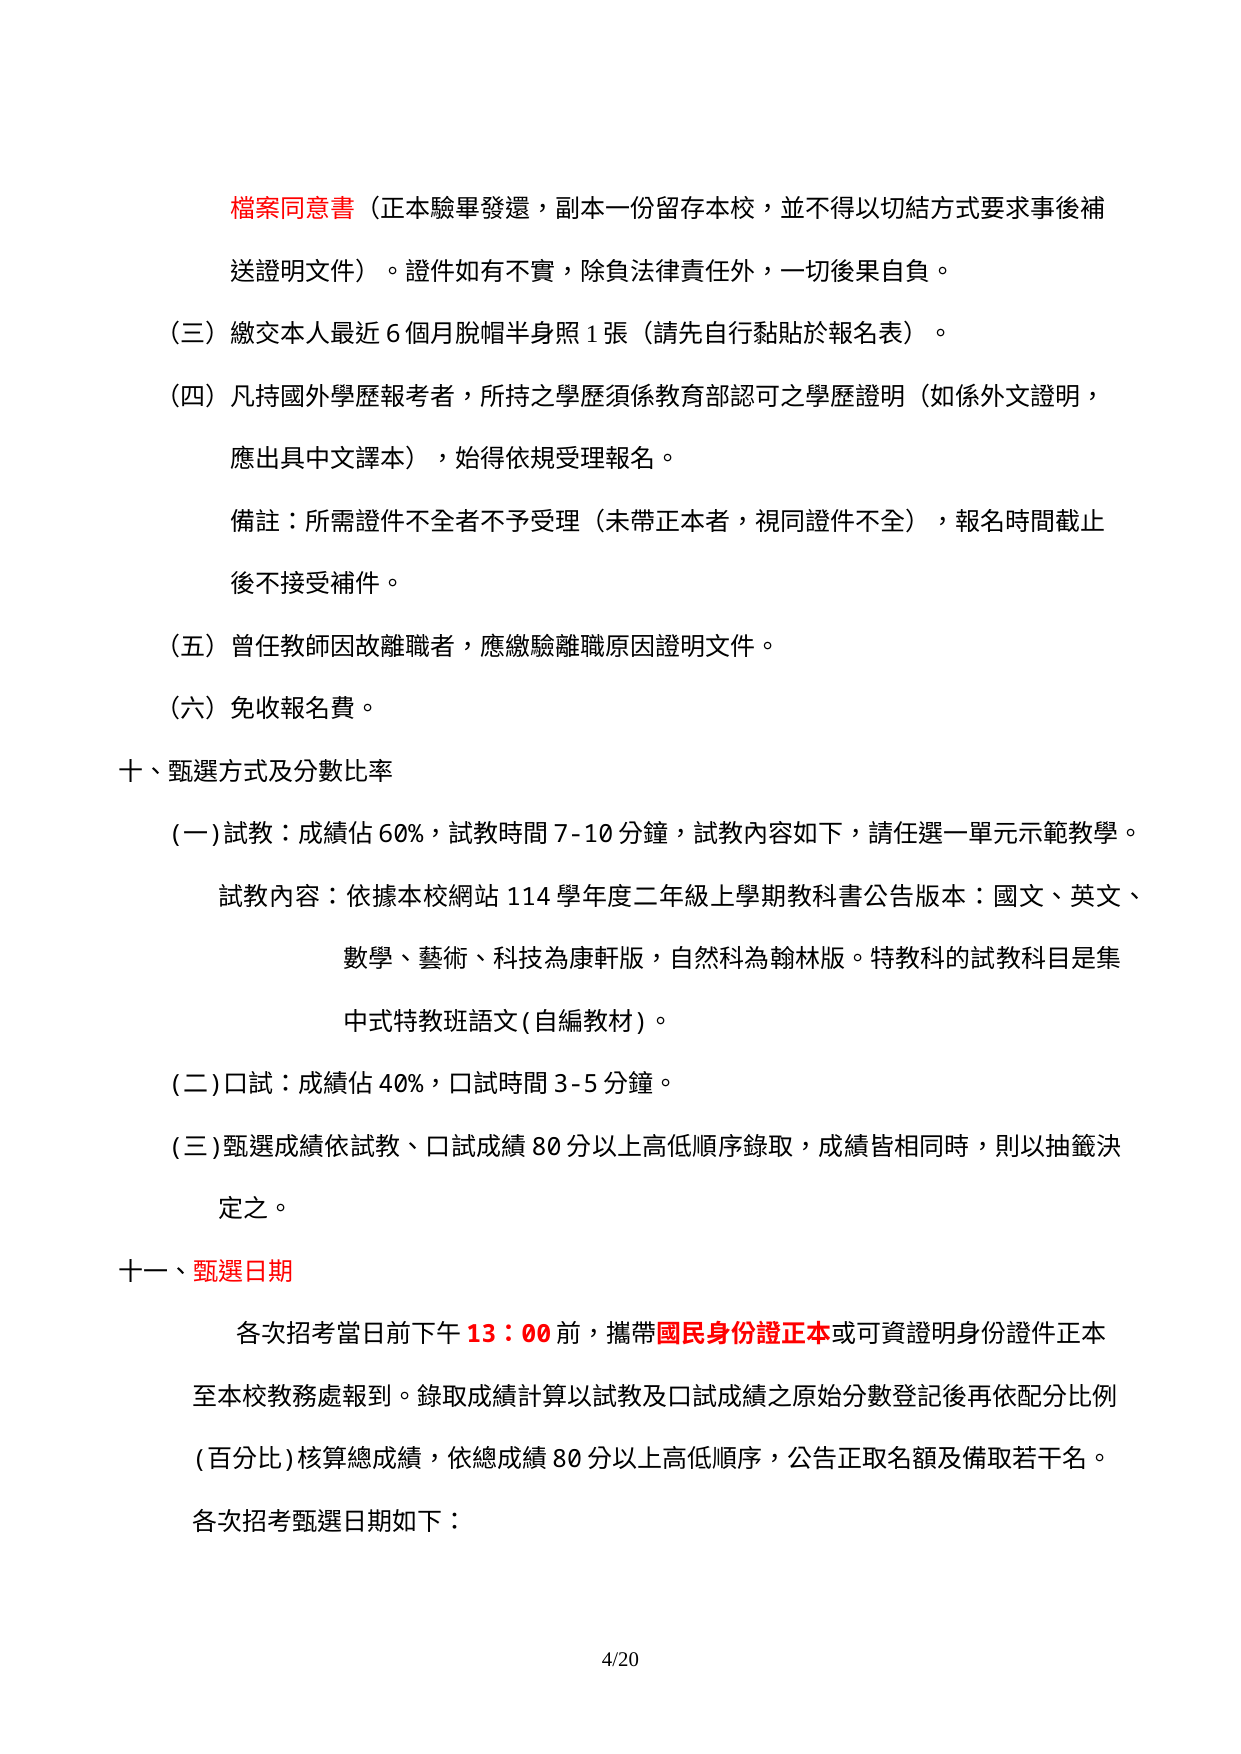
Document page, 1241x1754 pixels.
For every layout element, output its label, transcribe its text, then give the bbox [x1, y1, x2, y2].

text (二)口試：成績佔40%，口試時間3-5分鐘。 [168, 1040, 1122, 1103]
text (一)試教：成績佔60%，試教時間7-10分鐘，試教內容如下，請任選一單元示範教學。 [168, 790, 1122, 853]
text 各次招考當日前下午13：00前，攜帶國民身份證正本或可資證明身份證件正本至本校教務處報到。錄取成績計算以試教及口試成績之原始分數登記後再依配分比例(百分比)核算總成績，依總成績80分以上高低順序，公告正取名額及備取若干名。各次招考甄選日期如下： [192, 1290, 1122, 1540]
text 十一、甄選日期 [118, 1228, 1122, 1290]
text （六）免收報名費。 [156, 665, 1122, 728]
text （三）繳交本人最近6個月脫帽半身照1張（請先自行黏貼於報名表）。 [156, 290, 1122, 353]
text （五）曾任教師因故離職者，應繳驗離職原因證明文件。 [156, 603, 1122, 665]
text (三)甄選成績依試教、口試成績80分以上高低順序錄取，成績皆相同時，則以抽籤決定之。 [168, 1103, 1122, 1228]
text 檔案同意書（正本驗畢發還，副本一份留存本校，並不得以切結方式要求事後補送證明文件）。證件如有不實，除負法律責任外，一切後果自負。 [156, 165, 1122, 290]
text 十、甄選方式及分數比率 [118, 728, 1122, 790]
text （四）凡持國外學歷報考者，所持之學歷須係教育部認可之學歷證明（如係外文證明，應出具中文譯本），始得依規受理報名。 [156, 353, 1122, 478]
text 試教內容：依據本校網站114學年度二年級上學期教科書公告版本：國文、英文、數學、藝術、科技為康軒版，自然科為翰林版。特教科的試教科目是集中式特教班語文(自編教材)。 [218, 853, 1122, 1040]
text 備註：所需證件不全者不予受理（未帶正本者，視同證件不全），報名時間截止後不接受補件。 [231, 478, 1122, 603]
